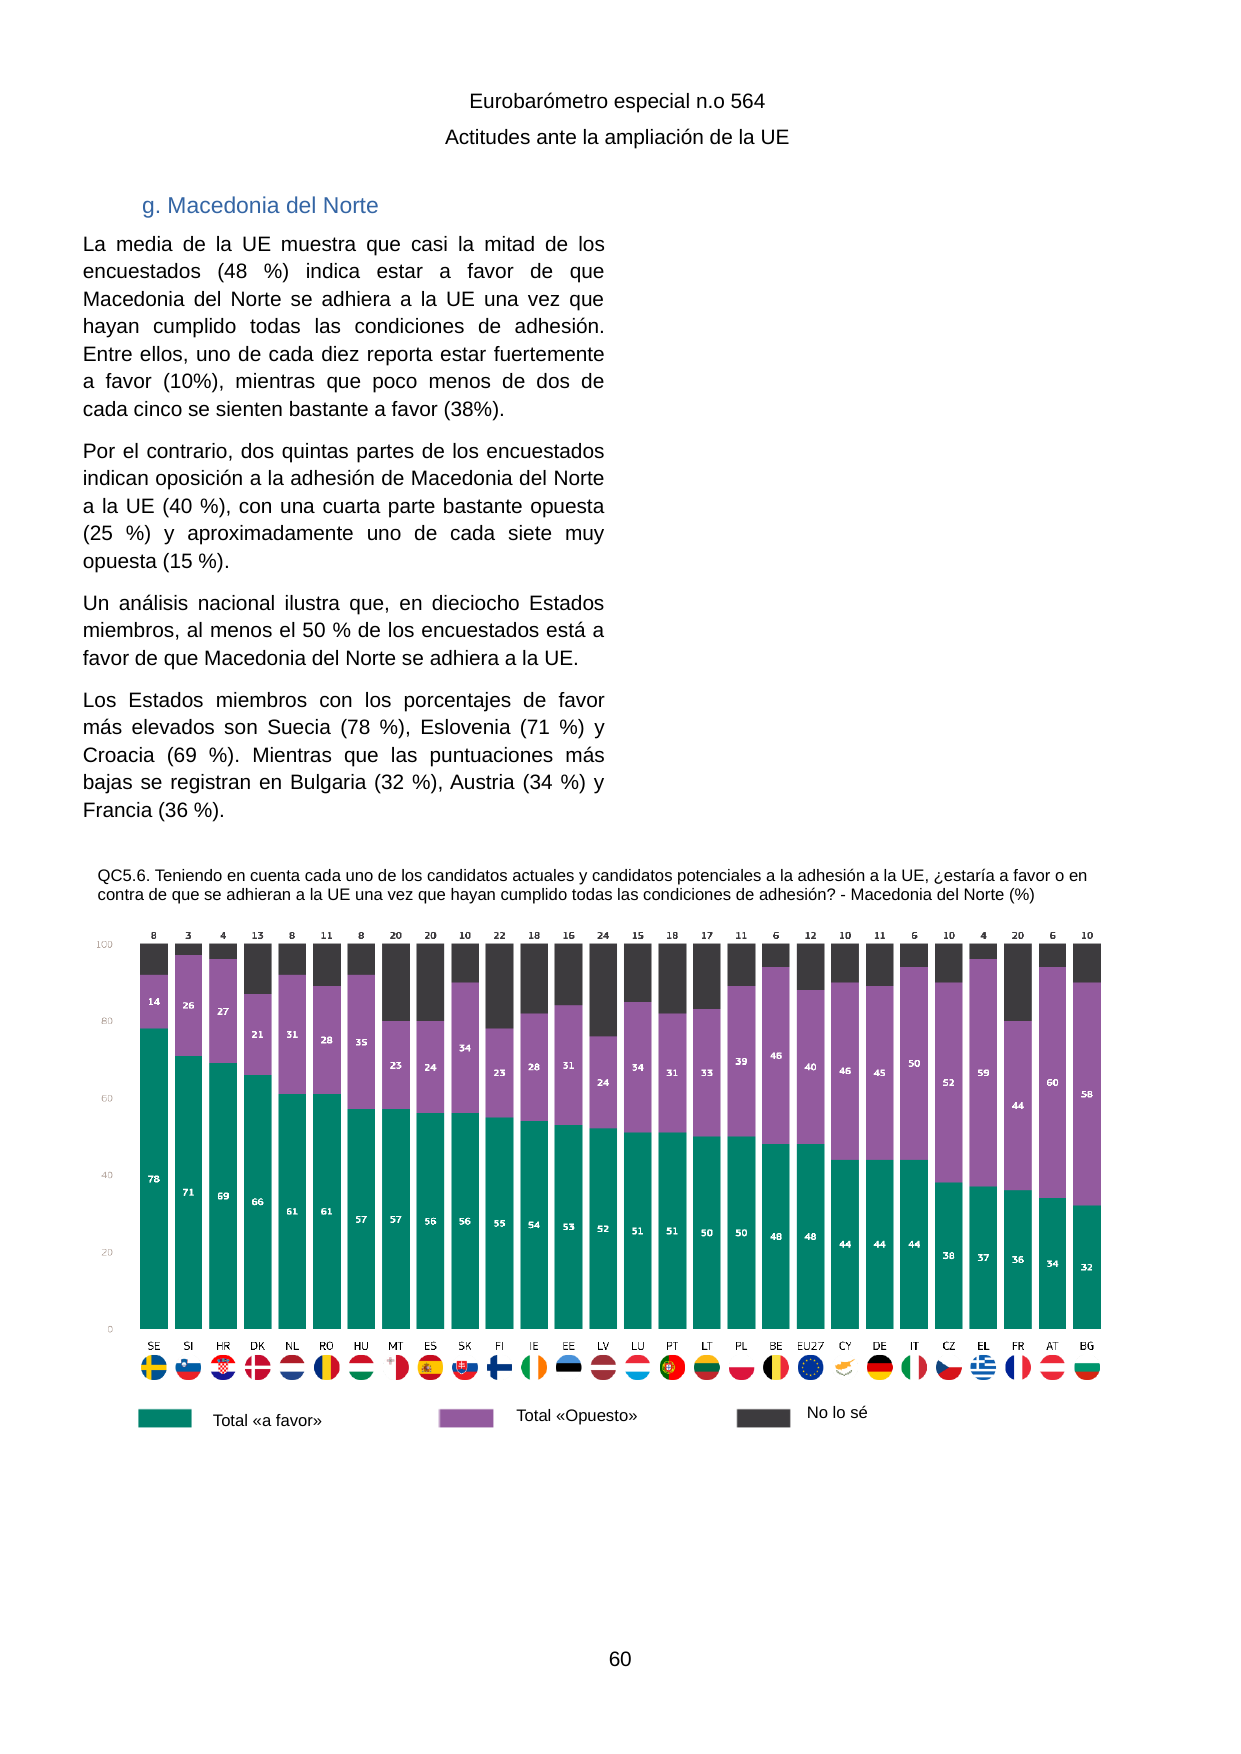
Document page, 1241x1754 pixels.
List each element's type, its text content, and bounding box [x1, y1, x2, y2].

picture [108, 1393, 797, 1431]
text Un análisis nacional ilustra que, en dieciocho Estados miembros, al menos el 50 % de los encuestados está a favor de que Macedonia del Norte se adhiera a la UE. [83, 591, 605, 669]
text Por el contrario, dos quintas partes de los encuestados indican oposición a la adhesión de Macedonia del Norte a la UE (40 %), con una cuarta parte bastante opuesta (25 %) y aproximadamente uno de cada siete muy opuesta (15 %). [83, 438, 605, 572]
subtitle g. Macedonia del Norte [142, 192, 605, 219]
text Los Estados miembros con los porcentajes de favor más elevados son Suecia (78 %), Eslovenia (71 %) y Croacia (69 %). Mientras que las puntuaciones más bajas se registran en Bulgaria (32 %), Austria (34 %) y Francia (36 %). [83, 688, 605, 822]
picture [91, 922, 1109, 1388]
text La media de la UE muestra que casi la mitad de los encuestados (48 %) indica estar a favor de que Macedonia del Norte se adhiera a la UE una vez que hayan cumplido todas las condiciones de adhesión. Entre ellos, uno de cada diez reporta estar fuertemente a favor (10%), mientras que poco menos de dos de cada cinco se sienten bastante a favor (38%). [83, 231, 605, 420]
